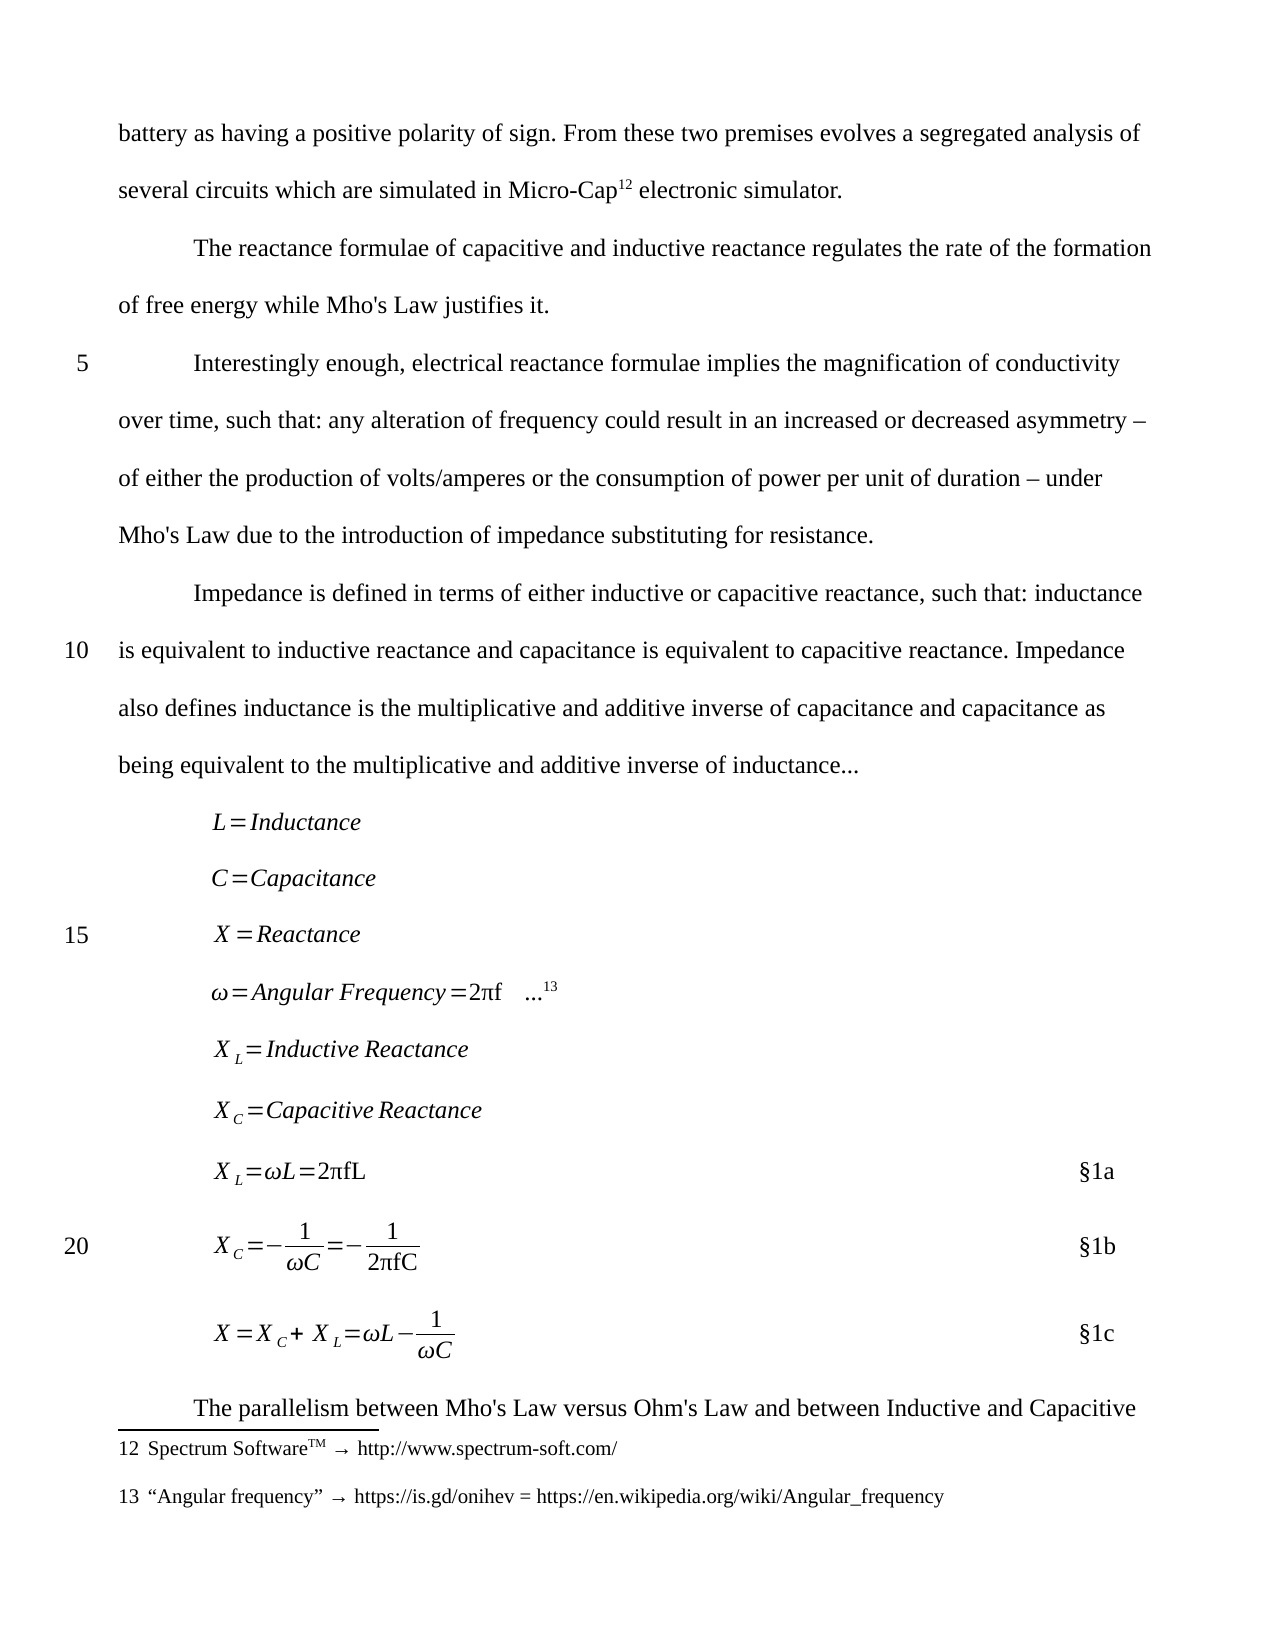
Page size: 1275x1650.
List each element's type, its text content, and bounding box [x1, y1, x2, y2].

text ... [118, 977, 1157, 1006]
text §1b [118, 1218, 1157, 1277]
text The reactance formulae of capacitive and inductive reactance regulates the rate of the formation of free energy while Mho's Law justifies it. [118, 233, 1157, 319]
text Spectrum SoftwareTM → http://www.spectrum-soft.com/ [118, 1436, 1157, 1460]
text Impedance is defined in terms of either inductive or capacitive reactance, such that: inductance is equivalent to inductive reactance and capacitance is equivalent to capacitive reactance. Impedance also defines inductance is the multiplicative and additive inverse of capacitance and capacitance as being equivalent to the multiplicative and additive inverse of inductance... [118, 578, 1157, 779]
text “Angular frequency” → https://is.gd/onihev = https://en.wikipedia.org/wiki/Angular_frequency [118, 1484, 1157, 1508]
text battery as having a positive polarity of sign. From these two premises evolves a segregated analysis of several circuits which are simulated in Micro-Cap electronic simulator. [118, 118, 1157, 204]
text §1c [118, 1305, 1157, 1364]
text Interestingly enough, electrical reactance formulae implies the magnification of conductivity over time, such that: any alteration of frequency could result in an increased or decreased asymmetry – of either the production of volts/amperes or the consumption of power per unit of duration – under Mho's Law due to the introduction of impedance substituting for resistance. [118, 348, 1157, 549]
text The parallelism between Mho's Law versus Ohm's Law and between Inductive and Capacitive [118, 1393, 1157, 1422]
text §1a [118, 1156, 1157, 1189]
